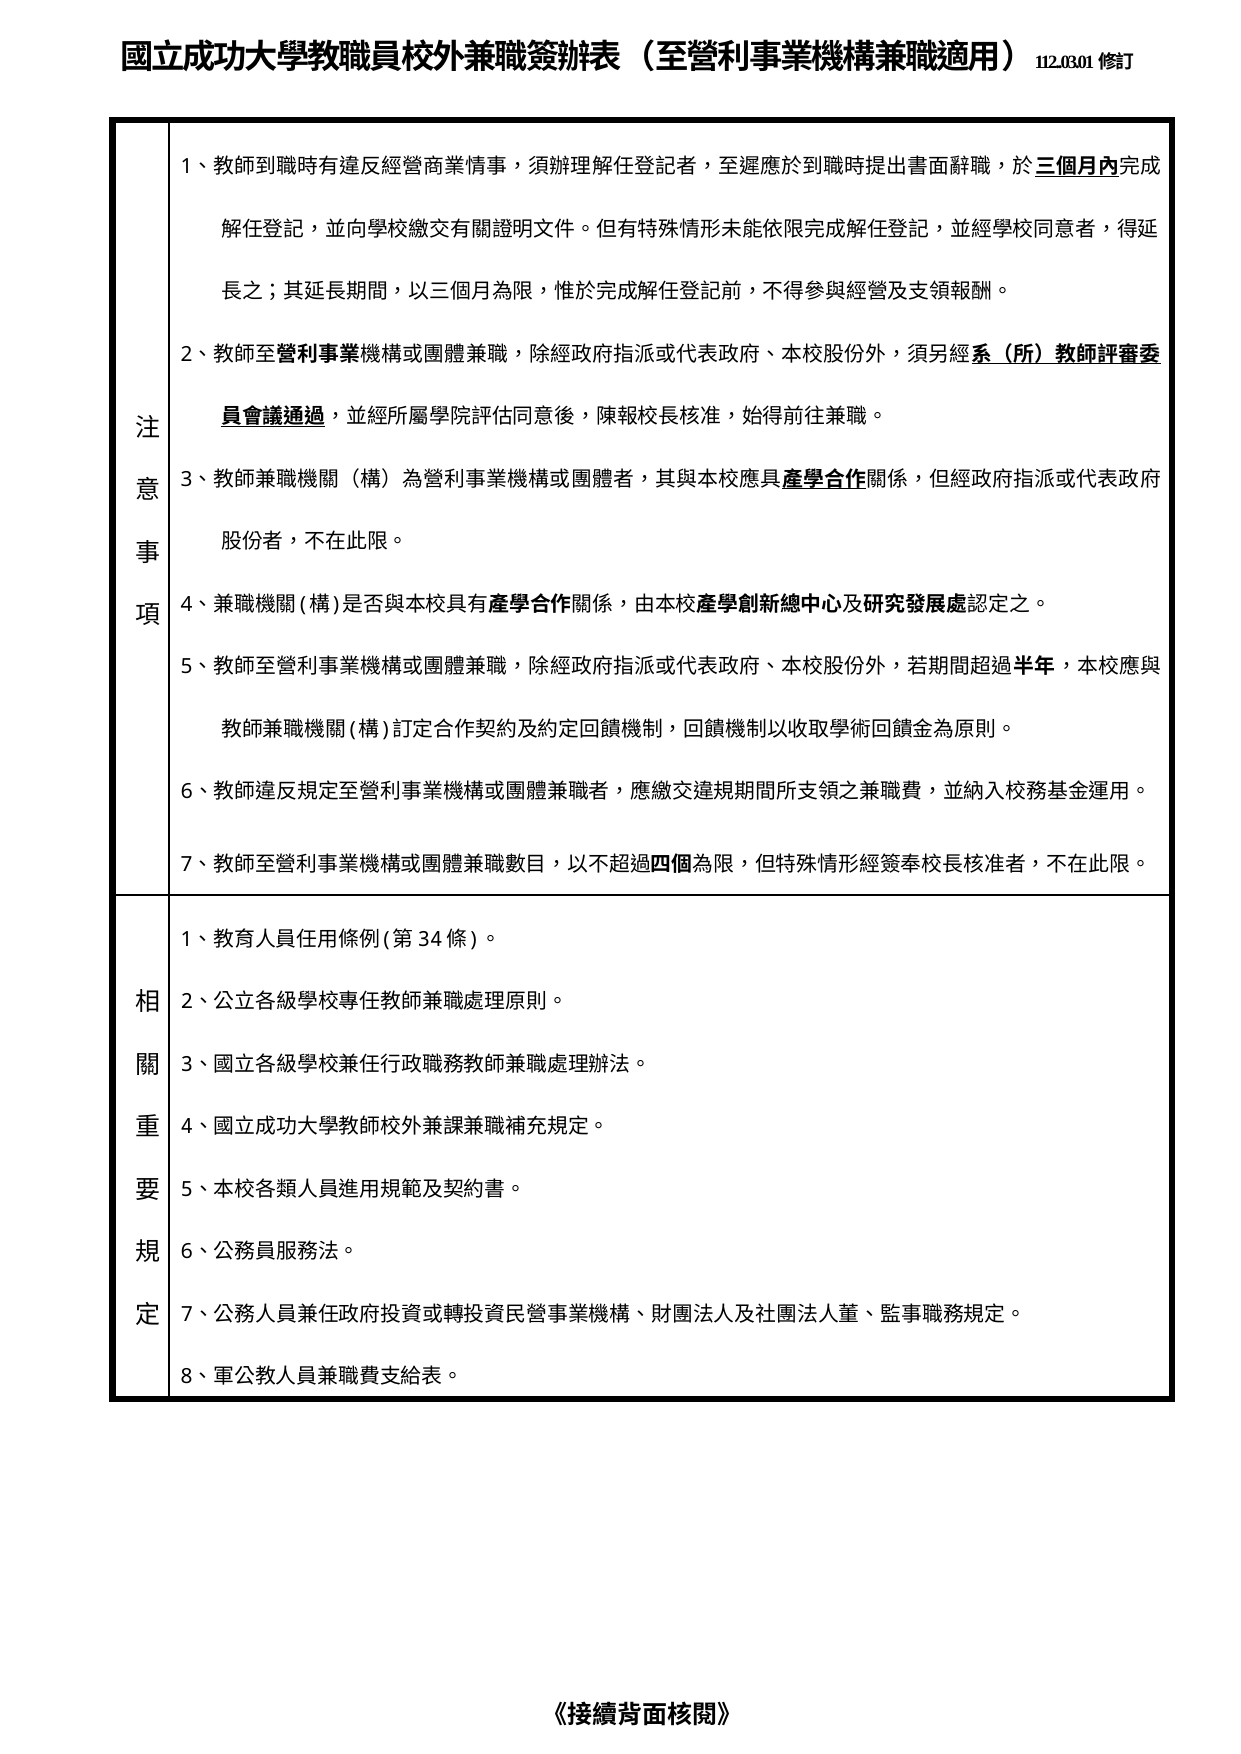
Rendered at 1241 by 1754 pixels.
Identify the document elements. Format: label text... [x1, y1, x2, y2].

table_header 教師到職時有違反經營商業情事，須辦理解任登記者，至遲應於到職時提出書面辭職，於三個月內完成解任登記，並向學校繳交有關證明文件。但有特殊情形未能依限完成解任登記，並經學校同意者，得延長之；其延長期間，以三個月為限，惟於完成解任登記前，不得參與經營及支領報酬。 教師至營利事業機構或團體兼職，除經政府指派或代表政府、本校股份外，須另經系（所）教師評審委員會議通過，並經所屬學院評估同意後，陳報校長核准，始得前往兼職。 教師兼職機關（構）為營利事業機構或團體者，其與本校應具產學合作關係，但經政府指派或代表政府股份者，不在此限。 兼職機關(構)是否與本校具有產學合作關係，由本校產學創新總中心及研究發展處認定之。 教師至營利事業機構或團體兼職，除經政府指派或代表政府、本校股份外，若期間超過半年，本校應與教師兼職機關(構)訂定合作契約及約定回饋機制，回饋機制以收取學術回饋金為原則。 教師違反規定至營利事業機構或團體兼職者，應繳交違規期間所支領之兼職費，並納入校務基金運用。 教師至營利事業機構或團體兼職數目，以不超過四個為限，但特殊情形經簽奉校長核准者，不在此限。 [170, 123, 1169, 894]
table_header 注意事項 [116, 123, 168, 894]
table_cell 教育人員任用條例(第34條)。 公立各級學校專任教師兼職處理原則。 國立各級學校兼任行政職務教師兼職處理辦法。 國立成功大學教師校外兼課兼職補充規定。 本校各類人員進用規範及契約書。 公務員服務法。 公務人員兼任政府投資或轉投資民營事業機構、財團法人及社團法人董、監事職務規定。 軍公教人員兼職費支給表。 [170, 896, 1169, 1396]
table_cell 相關重要規定 [116, 896, 168, 1396]
